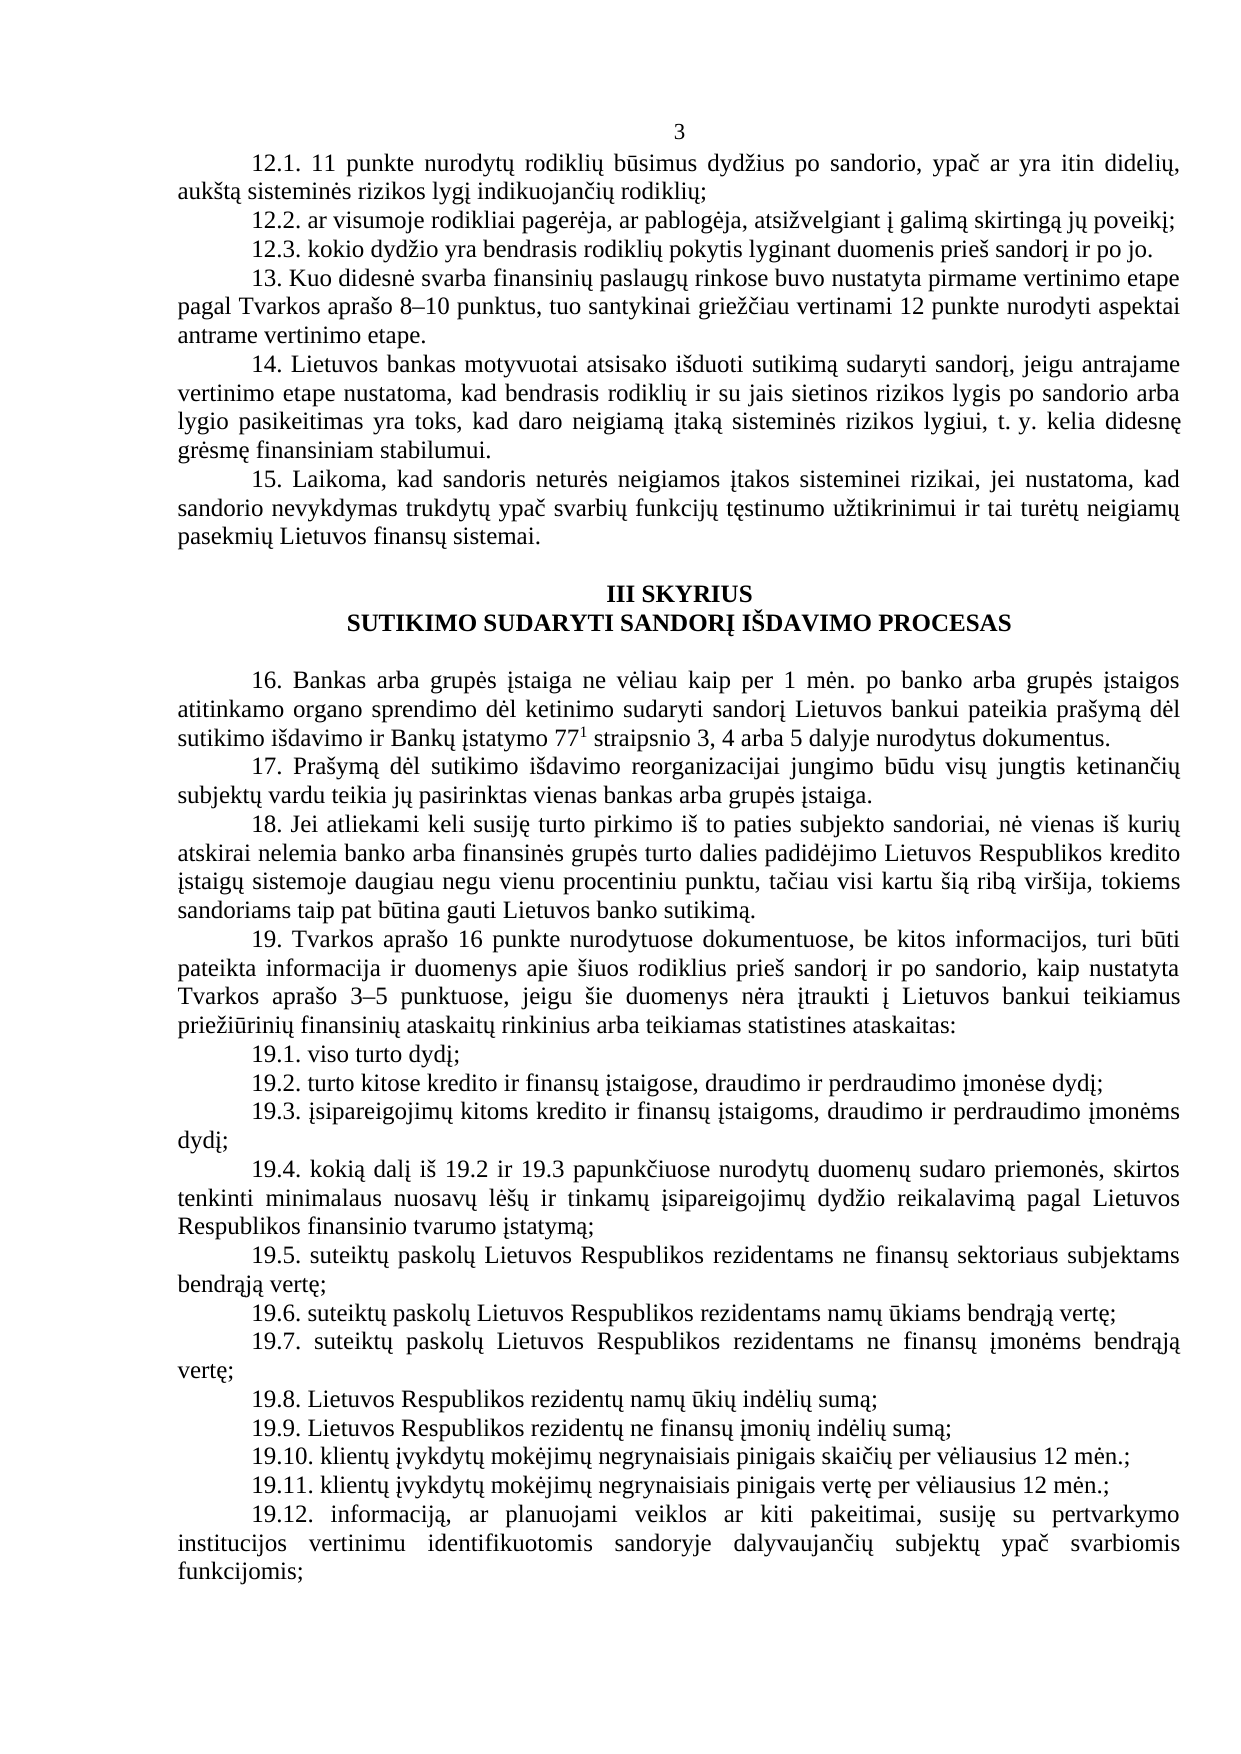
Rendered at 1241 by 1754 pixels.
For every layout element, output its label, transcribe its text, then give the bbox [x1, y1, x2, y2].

text 19.7. suteiktų paskolų Lietuvos Respublikos rezidentams ne finansų įmonėms bendrąją vertę; [177, 1326, 1181, 1384]
text 19.9. Lietuvos Respublikos rezidentų ne finansų įmonių indėlių sumą; [177, 1413, 1181, 1441]
text 17. Prašymą dėl sutikimo išdavimo reorganizacijai jungimo būdu visų jungtis ketinančių subjektų vardu teikia jų pasirinktas vienas bankas arba grupės įstaiga. [177, 751, 1181, 809]
text 19.12. informaciją, ar planuojami veiklos ar kiti pakeitimai, susiję su pertvarkymo institucijos vertinimu identifikuotomis sandoryje dalyvaujančių subjektų ypač svarbiomis funkcijomis; [177, 1499, 1181, 1585]
text 19.1. viso turto dydį; [177, 1039, 1181, 1068]
text 19.5. suteiktų paskolų Lietuvos Respublikos rezidentams ne finansų sektoriaus subjektams bendrąją vertę; [177, 1240, 1181, 1298]
text 19. Tvarkos aprašo 16 punkte nurodytuose dokumentuose, be kitos informacijos, turi būti pateikta informacija ir duomenys apie šiuos rodiklius prieš sandorį ir po sandorio, kaip nustatyta Tvarkos aprašo 3–5 punktuose, jeigu šie duomenys nėra įtraukti į Lietuvos bankui teikiamus priežiūrinių finansinių ataskaitų rinkinius arba teikiamas statistines ataskaitas: [177, 924, 1181, 1039]
text 15. Laikoma, kad sandoris neturės neigiamos įtakos sisteminei rizikai, jei nustatoma, kad sandorio nevykdymas trukdytų ypač svarbių funkcijų tęstinumo užtikrinimui ir tai turėtų neigiamų pasekmių Lietuvos finansų sistemai. [177, 464, 1181, 550]
text 19.3. įsipareigojimų kitoms kredito ir finansų įstaigoms, draudimo ir perdraudimo įmonėms dydį; [177, 1096, 1181, 1154]
text 19.6. suteiktų paskolų Lietuvos Respublikos rezidentams namų ūkiams bendrąją vertę; [177, 1298, 1181, 1326]
text 19.2. turto kitose kredito ir finansų įstaigose, draudimo ir perdraudimo įmonėse dydį; [177, 1068, 1181, 1096]
text 12.2. ar visumoje rodikliai pagerėja, ar pablogėja, atsižvelgiant į galimą skirtingą jų poveikį; [177, 205, 1181, 234]
text 18. Jei atliekami keli susiję turto pirkimo iš to paties subjekto sandoriai, nė vienas iš kurių atskirai nelemia banko arba finansinės grupės turto dalies padidėjimo Lietuvos Respublikos kredito įstaigų sistemoje daugiau negu vienu procentiniu punktu, tačiau visi kartu šią ribą viršija, tokiems sandoriams taip pat būtina gauti Lietuvos banko sutikimą. [177, 809, 1181, 924]
text 13. Kuo didesnė svarba finansinių paslaugų rinkose buvo nustatyta pirmame vertinimo etape pagal Tvarkos aprašo 8–10 punktus, tuo santykinai griežčiau vertinami 12 punkte nurodyti aspektai antrame vertinimo etape. [177, 263, 1181, 349]
text 12.1. 11 punkte nurodytų rodiklių būsimus dydžius po sandorio, ypač ar yra itin didelių, aukštą sisteminės rizikos lygį indikuojančių rodiklių; [177, 148, 1181, 205]
text III SKYRIUS [177, 579, 1181, 608]
text 19.4. kokią dalį iš 19.2 ir 19.3 papunkčiuose nurodytų duomenų sudaro priemonės, skirtos tenkinti minimalaus nuosavų lėšų ir tinkamų įsipareigojimų dydžio reikalavimą pagal Lietuvos Respublikos finansinio tvarumo įstatymą; [177, 1154, 1181, 1240]
text 19.11. klientų įvykdytų mokėjimų negrynaisiais pinigais vertę per vėliausius 12 mėn.; [177, 1470, 1181, 1499]
text SUTIKIMO SUDARYTI SANDORĮ IŠDAVIMO PROCESAS [177, 608, 1181, 636]
text 19.10. klientų įvykdytų mokėjimų negrynaisiais pinigais skaičių per vėliausius 12 mėn.; [177, 1441, 1181, 1470]
text 12.3. kokio dydžio yra bendrasis rodiklių pokytis lyginant duomenis prieš sandorį ir po jo. [177, 234, 1181, 263]
text 14. Lietuvos bankas motyvuotai atsisako išduoti sutikimą sudaryti sandorį, jeigu antrajame vertinimo etape nustatoma, kad bendrasis rodiklių ir su jais sietinos rizikos lygis po sandorio arba lygio pasikeitimas yra toks, kad daro neigiamą įtaką sisteminės rizikos lygiui, t. y. kelia didesnę grėsmę finansiniam stabilumui. [177, 349, 1181, 464]
text 16. Bankas arba grupės įstaiga ne vėliau kaip per 1 mėn. po banko arba grupės įstaigos atitinkamo organo sprendimo dėl ketinimo sudaryti sandorį Lietuvos bankui pateikia prašymą dėl sutikimo išdavimo ir Bankų įstatymo 771 straipsnio 3, 4 arba 5 dalyje nurodytus dokumentus. [177, 665, 1181, 751]
text 19.8. Lietuvos Respublikos rezidentų namų ūkių indėlių sumą; [177, 1384, 1181, 1413]
